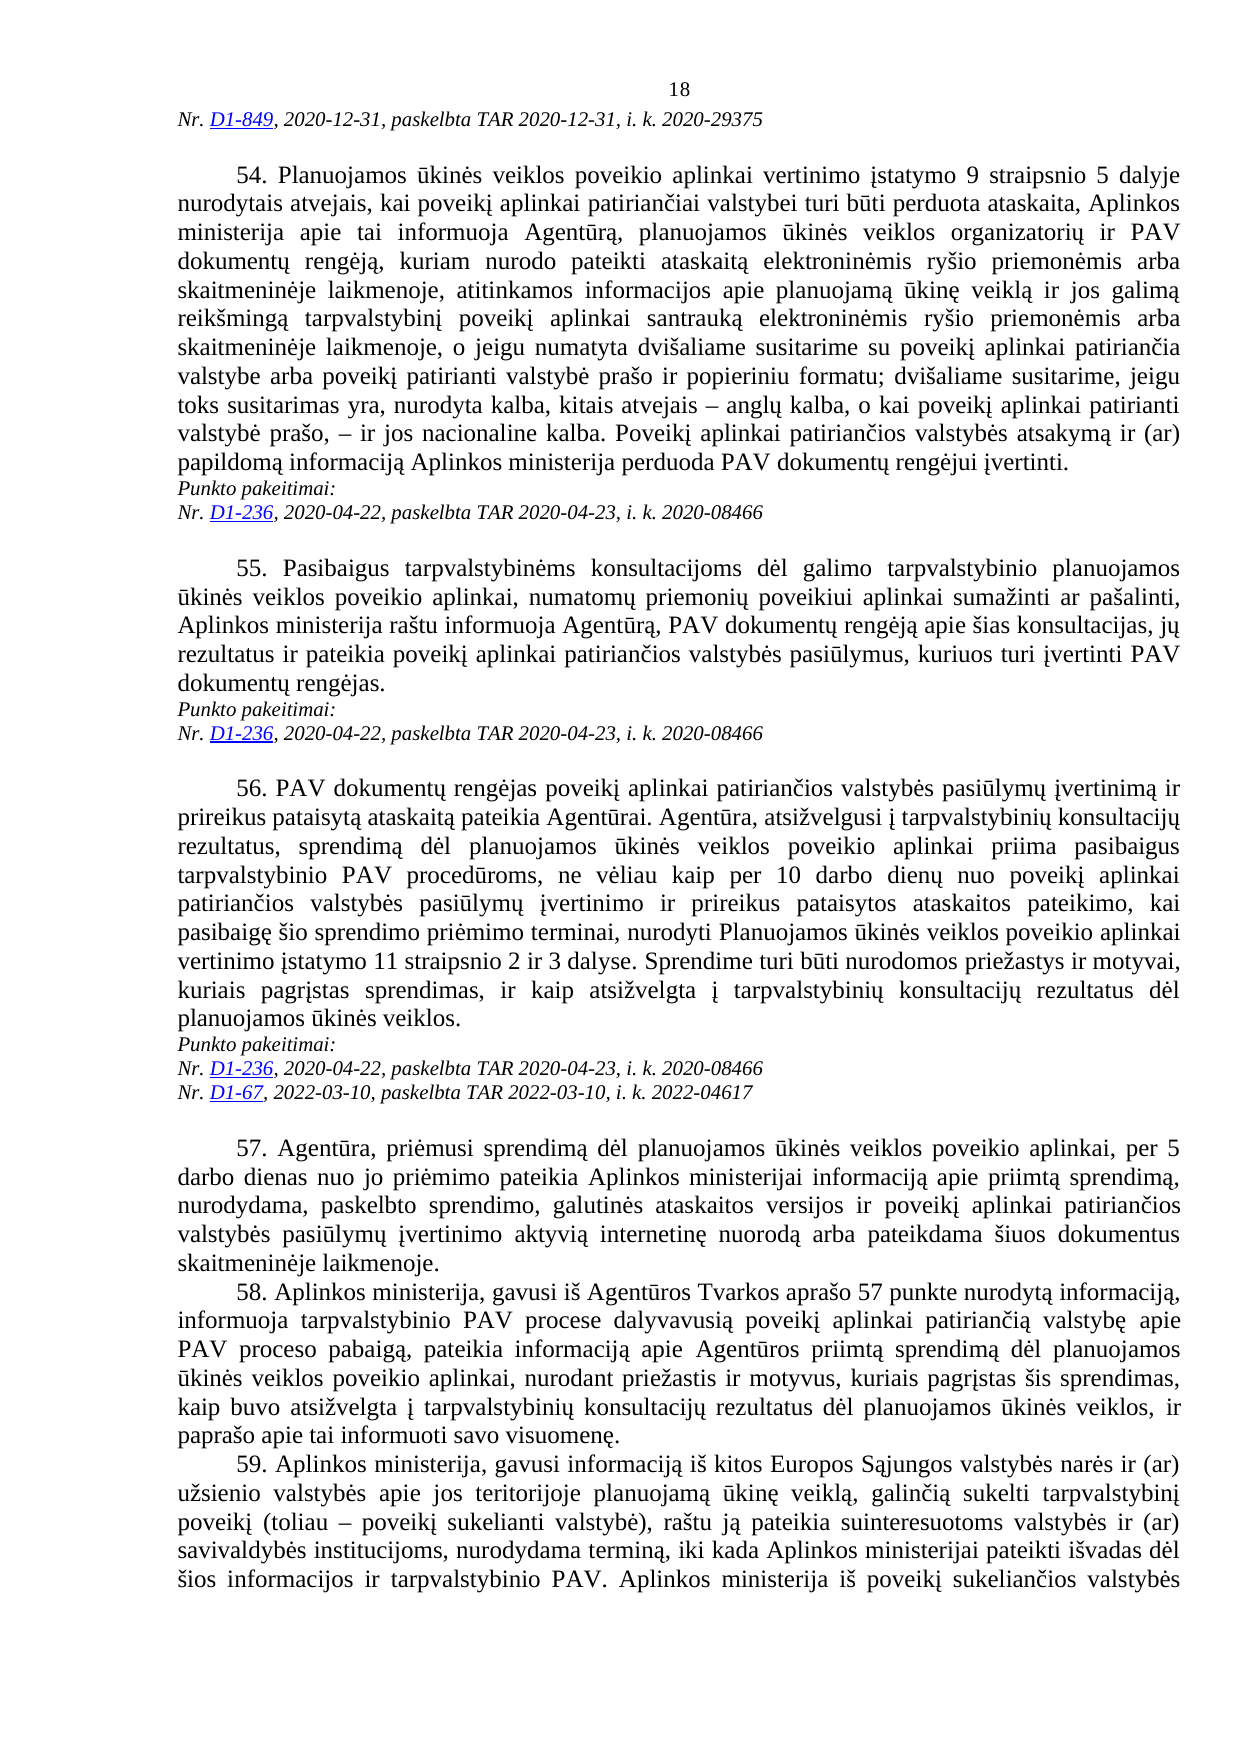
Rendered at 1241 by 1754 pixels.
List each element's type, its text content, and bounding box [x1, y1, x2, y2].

text 58. Aplinkos ministerija, gavusi iš Agentūros Tvarkos aprašo 57 punkte nurodytą informaciją, informuoja tarpvalstybinio PAV procese dalyvavusią poveikį aplinkai patiriančią valstybę apie PAV proceso pabaigą, pateikia informaciją apie Agentūros priimtą sprendimą dėl planuojamos ūkinės veiklos poveikio aplinkai, nurodant priežastis ir motyvus, kuriais pagrįstas šis sprendimas, kaip buvo atsižvelgta į tarpvalstybinių konsultacijų rezultatus dėl planuojamos ūkinės veiklos, ir paprašo apie tai informuoti savo visuomenę. [177, 1277, 1181, 1449]
text Punkto pakeitimai: [177, 1032, 1181, 1056]
text Punkto pakeitimai: [177, 476, 1181, 500]
text Nr. D1-849, 2020-12-31, paskelbta TAR 2020-12-31, i. k. 2020-29375 [177, 107, 1181, 131]
text 57. Agentūra, priėmusi sprendimą dėl planuojamos ūkinės veiklos poveikio aplinkai, per 5 darbo dienas nuo jo priėmimo pateikia Aplinkos ministerijai informaciją apie priimtą sprendimą, nurodydama, paskelbto sprendimo, galutinės ataskaitos versijos ir poveikį aplinkai patiriančios valstybės pasiūlymų įvertinimo aktyvią internetinę nuorodą arba pateikdama šiuos dokumentus skaitmeninėje laikmenoje. [177, 1133, 1181, 1277]
text Nr. D1-236, 2020-04-22, paskelbta TAR 2020-04-23, i. k. 2020-08466 [177, 1056, 1181, 1080]
text Nr. D1-236, 2020-04-22, paskelbta TAR 2020-04-23, i. k. 2020-08466 [177, 500, 1181, 524]
text Nr. D1-67, 2022-03-10, paskelbta TAR 2022-03-10, i. k. 2022-04617 [177, 1080, 1181, 1104]
text Punkto pakeitimai: [177, 697, 1181, 721]
text 56. PAV dokumentų rengėjas poveikį aplinkai patiriančios valstybės pasiūlymų įvertinimą ir prireikus pataisytą ataskaitą pateikia Agentūrai. Agentūra, atsižvelgusi į tarpvalstybinių konsultacijų rezultatus, sprendimą dėl planuojamos ūkinės veiklos poveikio aplinkai priima pasibaigus tarpvalstybinio PAV procedūroms, ne vėliau kaip per 10 darbo dienų nuo poveikį aplinkai patiriančios valstybės pasiūlymų įvertinimo ir prireikus pataisytos ataskaitos pateikimo, kai pasibaigę šio sprendimo priėmimo terminai, nurodyti Planuojamos ūkinės veiklos poveikio aplinkai vertinimo įstatymo 11 straipsnio 2 ir 3 dalyse. Sprendime turi būti nurodomos priežastys ir motyvai, kuriais pagrįstas sprendimas, ir kaip atsižvelgta į tarpvalstybinių konsultacijų rezultatus dėl planuojamos ūkinės veiklos. [177, 773, 1181, 1032]
text 59. Aplinkos ministerija, gavusi informaciją iš kitos Europos Sąjungos valstybės narės ir (ar) užsienio valstybės apie jos teritorijoje planuojamą ūkinę veiklą, galinčią sukelti tarpvalstybinį poveikį (toliau – poveikį sukelianti valstybė), raštu ją pateikia suinteresuotoms valstybės ir (ar) savivaldybės institucijoms, nurodydama terminą, iki kada Aplinkos ministerijai pateikti išvadas dėl šios informacijos ir tarpvalstybinio PAV. Aplinkos ministerija iš poveikį sukeliančios valstybės [177, 1449, 1181, 1593]
text 55. Pasibaigus tarpvalstybinėms konsultacijoms dėl galimo tarpvalstybinio planuojamos ūkinės veiklos poveikio aplinkai, numatomų priemonių poveikiui aplinkai sumažinti ar pašalinti, Aplinkos ministerija raštu informuoja Agentūrą, PAV dokumentų rengėją apie šias konsultacijas, jų rezultatus ir pateikia poveikį aplinkai patiriančios valstybės pasiūlymus, kuriuos turi įvertinti PAV dokumentų rengėjas. [177, 553, 1181, 697]
text 54. Planuojamos ūkinės veiklos poveikio aplinkai vertinimo įstatymo 9 straipsnio 5 dalyje nurodytais atvejais, kai poveikį aplinkai patiriančiai valstybei turi būti perduota ataskaita, Aplinkos ministerija apie tai informuoja Agentūrą, planuojamos ūkinės veiklos organizatorių ir PAV dokumentų rengėją, kuriam nurodo pateikti ataskaitą elektroninėmis ryšio priemonėmis arba skaitmeninėje laikmenoje, atitinkamos informacijos apie planuojamą ūkinę veiklą ir jos galimą reikšmingą tarpvalstybinį poveikį aplinkai santrauką elektroninėmis ryšio priemonėmis arba skaitmeninėje laikmenoje, o jeigu numatyta dvišaliame susitarime su poveikį aplinkai patiriančia valstybe arba poveikį patirianti valstybė prašo ir popieriniu formatu; dvišaliame susitarime, jeigu toks susitarimas yra, nurodyta kalba, kitais atvejais – anglų kalba, o kai poveikį aplinkai patirianti valstybė prašo, – ir jos nacionaline kalba. Poveikį aplinkai patiriančios valstybės atsakymą ir (ar) papildomą informaciją Aplinkos ministerija perduoda PAV dokumentų rengėjui įvertinti. [177, 160, 1181, 476]
text Nr. D1-236, 2020-04-22, paskelbta TAR 2020-04-23, i. k. 2020-08466 [177, 721, 1181, 745]
